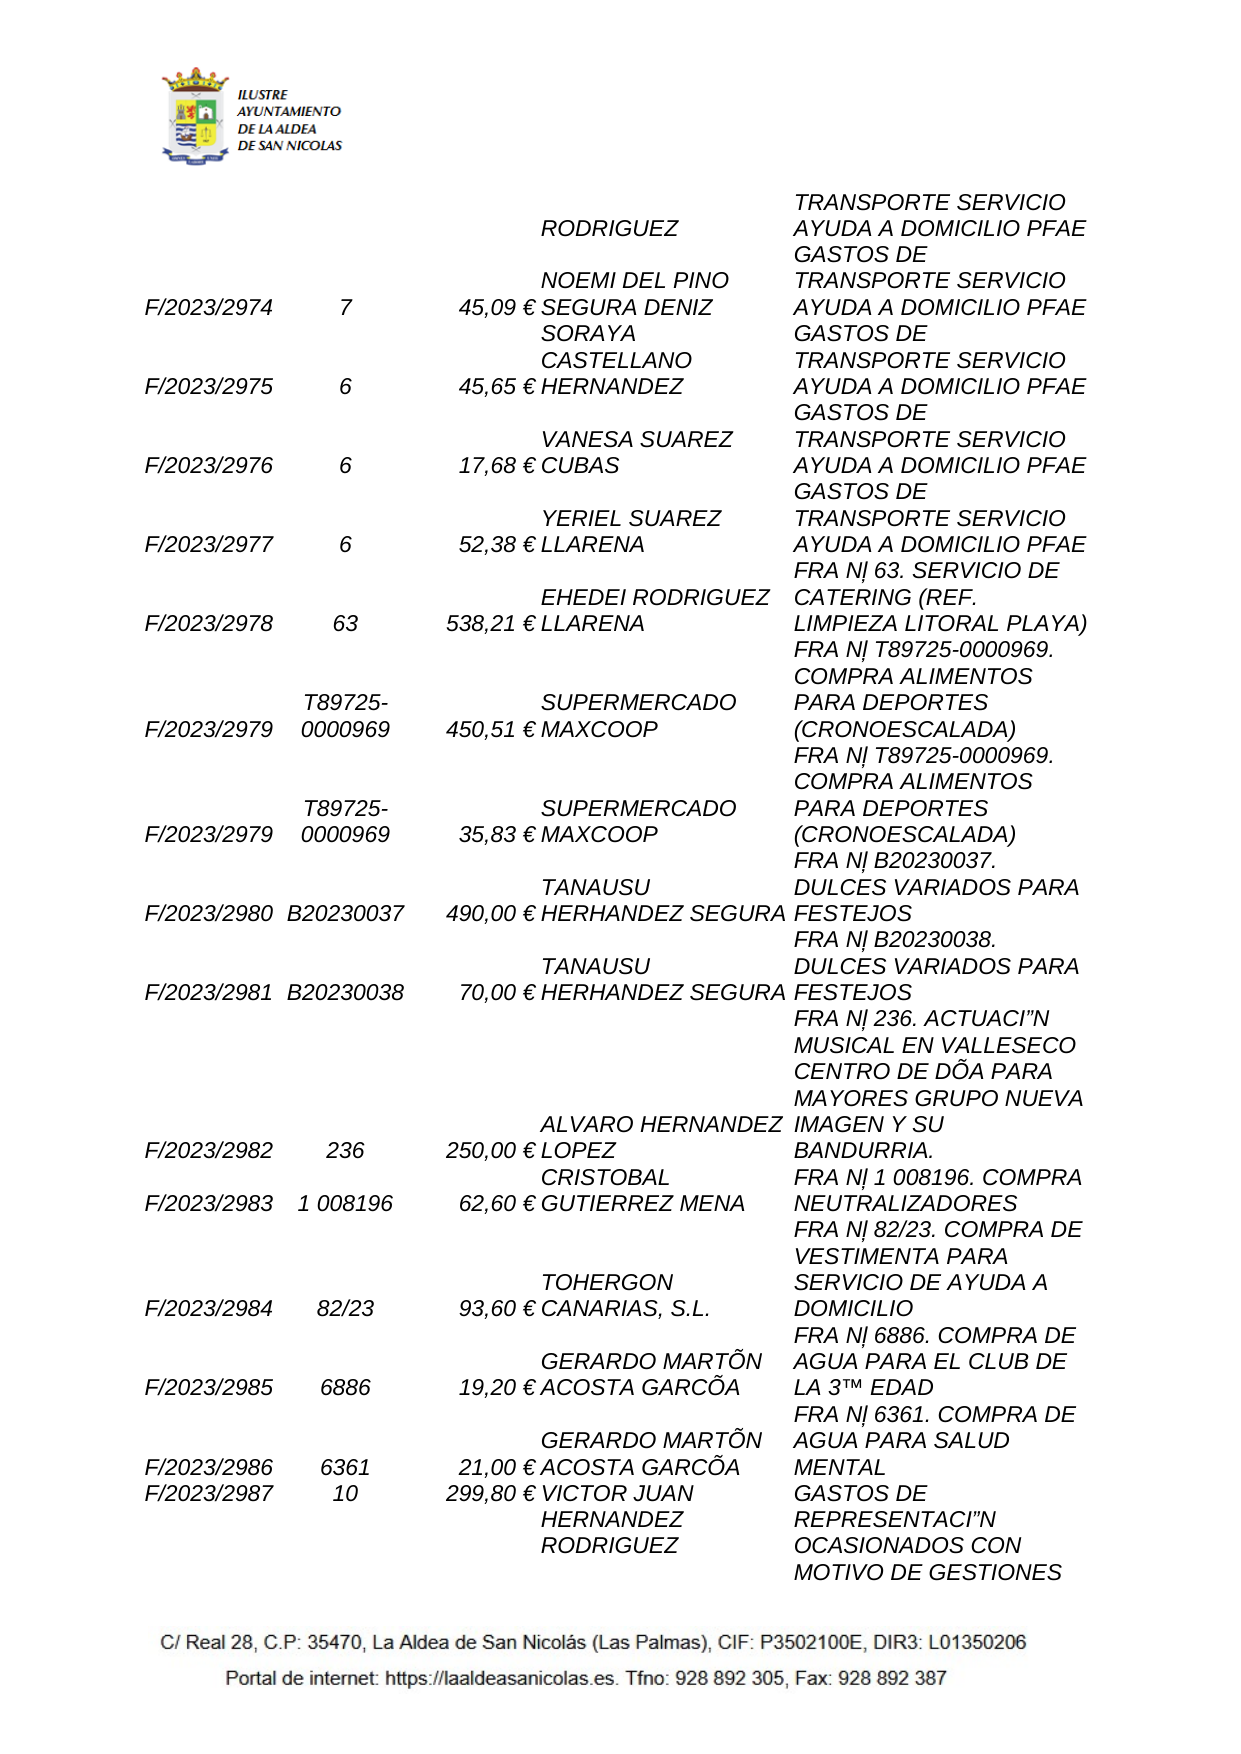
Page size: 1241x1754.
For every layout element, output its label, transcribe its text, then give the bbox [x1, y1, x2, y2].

table_cell FRA Nļ 236. ACTUACI”N MUSICAL EN VALLESECO CENTRO DE DÕA PARA MAYORES GRUPO NUEVA IMAGEN Y SU BANDURRIA. [791, 1005, 1091, 1163]
table_cell CRISTOBAL GUTIERREZ MENA [538, 1164, 791, 1216]
table_cell F/2023/2986 [141, 1401, 278, 1480]
table_cell 19,20 € [413, 1322, 538, 1401]
table_cell B20230037 [278, 847, 413, 926]
picture [148, 59, 358, 173]
table_cell T89725-0000969 [278, 636, 413, 742]
table_cell B20230038 [278, 926, 413, 1005]
table_cell [141, 189, 278, 241]
table_cell FRA Nļ 63. SERVICIO DE CATERING (REF. LIMPIEZA LITORAL PLAYA) [791, 558, 1091, 636]
table_cell 6 [278, 399, 413, 478]
table_cell FRA Nļ 6361. COMPRA DE AGUA PARA SALUD MENTAL [791, 1401, 1091, 1480]
table_cell 63 [278, 558, 413, 636]
table_cell F/2023/2975 [141, 320, 278, 399]
table_cell 538,21 € [413, 558, 538, 636]
table_cell 1 008196 [278, 1164, 413, 1216]
table_cell GASTOS DE TRANSPORTE SERVICIO AYUDA A DOMICILIO PFAE [791, 320, 1091, 399]
table_cell F/2023/2985 [141, 1322, 278, 1401]
table_cell TANAUSU HERHANDEZ SEGURA [538, 847, 791, 926]
table_cell FRA Nļ 82/23. COMPRA DE VESTIMENTA PARA SERVICIO DE AYUDA A DOMICILIO [791, 1216, 1091, 1322]
table_cell EHEDEI RODRIGUEZ LLARENA [538, 558, 791, 636]
table_cell TRANSPORTE SERVICIO AYUDA A DOMICILIO PFAE [791, 189, 1091, 241]
table_cell 6361 [278, 1401, 413, 1480]
table_cell 35,83 € [413, 742, 538, 847]
table_cell F/2023/2974 [141, 241, 278, 320]
table_cell 7 [278, 241, 413, 320]
table_cell F/2023/2977 [141, 478, 278, 557]
table_cell 236 [278, 1005, 413, 1163]
table_cell 21,00 € [413, 1401, 538, 1480]
table_cell F/2023/2976 [141, 399, 278, 478]
table_cell 45,65 € [413, 320, 538, 399]
table_cell 299,80 € [413, 1480, 538, 1585]
table_cell GASTOS DE TRANSPORTE SERVICIO AYUDA A DOMICILIO PFAE [791, 241, 1091, 320]
table_cell YERIEL SUAREZ LLARENA [538, 478, 791, 557]
table_cell RODRIGUEZ [538, 189, 791, 241]
table_cell 6886 [278, 1322, 413, 1401]
table_cell TANAUSU HERHANDEZ SEGURA [538, 926, 791, 1005]
table_cell 450,51 € [413, 636, 538, 742]
table_cell F/2023/2979 [141, 636, 278, 742]
table_cell F/2023/2982 [141, 1005, 278, 1163]
table_cell SUPERMERCADO MAXCOOP [538, 742, 791, 847]
table_cell VICTOR JUAN HERNANDEZ RODRIGUEZ [538, 1480, 791, 1585]
table_cell FRA Nļ B20230038. DULCES VARIADOS PARA FESTEJOS [791, 926, 1091, 1005]
table_cell GERARDO MARTÕN ACOSTA GARCÕA [538, 1322, 791, 1401]
table_cell FRA Nļ T89725-0000969. COMPRA ALIMENTOS PARA DEPORTES (CRONOESCALADA) [791, 742, 1091, 847]
table_cell FRA Nļ 1 008196. COMPRA NEUTRALIZADORES [791, 1164, 1091, 1216]
table_cell 10 [278, 1480, 413, 1585]
table_cell SUPERMERCADO MAXCOOP [538, 636, 791, 742]
table_cell F/2023/2981 [141, 926, 278, 1005]
table_cell [413, 189, 538, 241]
table_cell GERARDO MARTÕN ACOSTA GARCÕA [538, 1401, 791, 1480]
table_cell 52,38 € [413, 478, 538, 557]
table_cell F/2023/2979 [141, 742, 278, 847]
table_cell GASTOS DE TRANSPORTE SERVICIO AYUDA A DOMICILIO PFAE [791, 478, 1091, 557]
table_cell GASTOS DE REPRESENTACI”N OCASIONADOS CON MOTIVO DE GESTIONES [791, 1480, 1091, 1585]
table_cell ALVARO HERNANDEZ LOPEZ [538, 1005, 791, 1163]
table_cell F/2023/2983 [141, 1164, 278, 1216]
table_cell 93,60 € [413, 1216, 538, 1322]
picture [148, 1626, 1034, 1694]
table_cell FRA Nļ T89725-0000969. COMPRA ALIMENTOS PARA DEPORTES (CRONOESCALADA) [791, 636, 1091, 742]
table_cell 62,60 € [413, 1164, 538, 1216]
table_cell GASTOS DE TRANSPORTE SERVICIO AYUDA A DOMICILIO PFAE [791, 399, 1091, 478]
table_cell 70,00 € [413, 926, 538, 1005]
table_cell VANESA SUAREZ CUBAS [538, 399, 791, 478]
table_cell NOEMI DEL PINO SEGURA DENIZ [538, 241, 791, 320]
table_cell 490,00 € [413, 847, 538, 926]
table_cell 250,00 € [413, 1005, 538, 1163]
table_cell FRA Nļ 6886. COMPRA DE AGUA PARA EL CLUB DE LA 3™ EDAD [791, 1322, 1091, 1401]
table_cell F/2023/2978 [141, 558, 278, 636]
table_cell TOHERGON CANARIAS, S.L. [538, 1216, 791, 1322]
table_cell SORAYA CASTELLANO HERNANDEZ [538, 320, 791, 399]
table_cell 17,68 € [413, 399, 538, 478]
table_cell 6 [278, 320, 413, 399]
table_cell F/2023/2984 [141, 1216, 278, 1322]
table_cell T89725-0000969 [278, 742, 413, 847]
table_cell [278, 189, 413, 241]
table_cell F/2023/2987 [141, 1480, 278, 1585]
table_cell 6 [278, 478, 413, 557]
table_cell FRA Nļ B20230037. DULCES VARIADOS PARA FESTEJOS [791, 847, 1091, 926]
table_cell 82/23 [278, 1216, 413, 1322]
table_cell 45,09 € [413, 241, 538, 320]
table_cell F/2023/2980 [141, 847, 278, 926]
